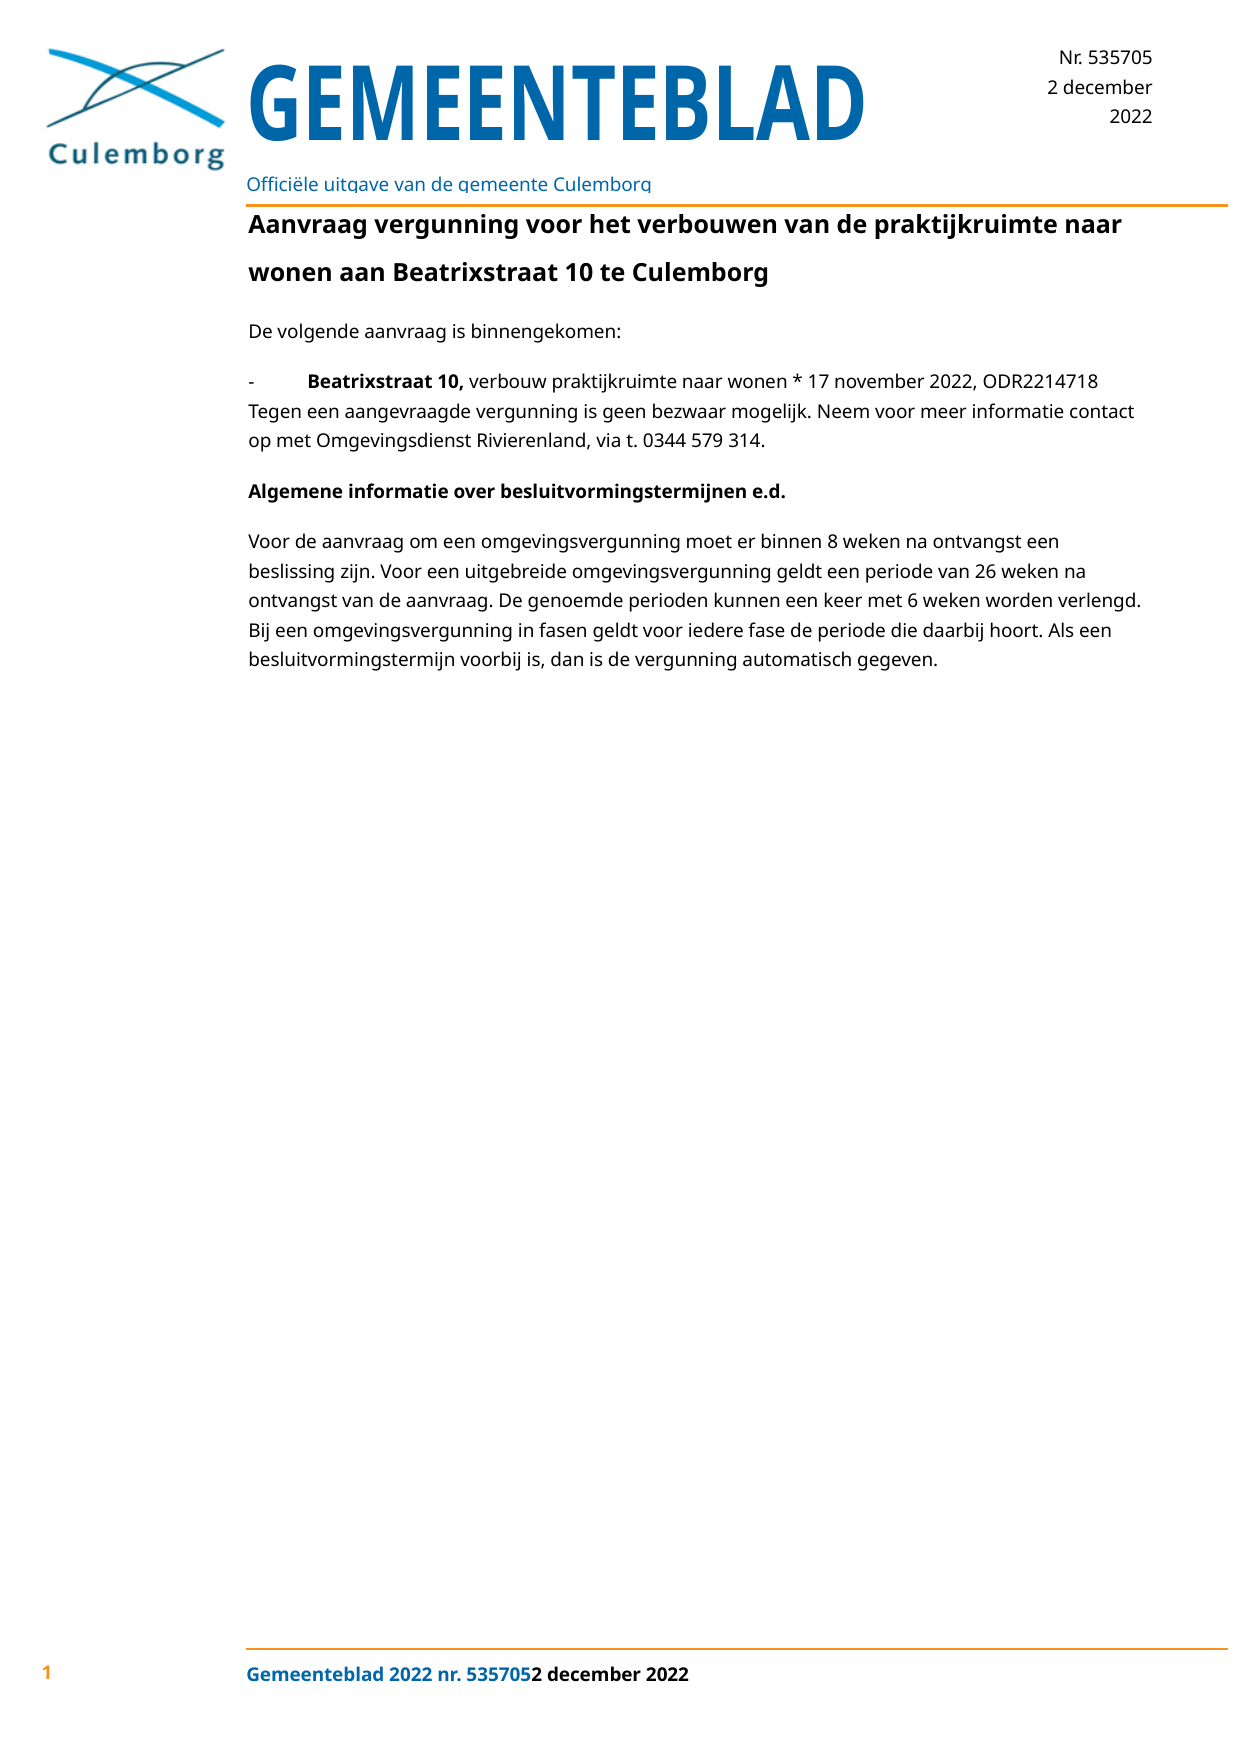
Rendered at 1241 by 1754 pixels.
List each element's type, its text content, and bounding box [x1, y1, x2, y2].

text De volgende aanvraag is binnengekomen: [248, 318, 1152, 344]
list Beatrixstraat 10, verbouw praktijkruimte naar wonen * 17 november 2022, ODR2214718 [248, 368, 1152, 394]
text Algemene informatie over besluitvormingstermijnen e.d. [248, 478, 1152, 504]
text Aanvraag vergunning voor het verbouwen van de praktijkruimte naar wonen aan Beatrixstraat 10 te Culemborg [248, 207, 1152, 288]
text Tegen een aangevraagde vergunning is geen bezwaar mogelijk. Neem voor meer informatie contact op met Omgevingsdienst Rivierenland, via t. 0344 579 314. [248, 398, 1152, 453]
text Voor de aanvraag om een omgevingsvergunning moet er binnen 8 weken na ontvangst een beslissing zijn. Voor een uitgebreide omgevingsvergunning geldt een periode van 26 weken na ontvangst van de aanvraag. De genoemde perioden kunnen een keer met 6 weken worden verlengd. Bij een omgevingsvergunning in fasen geldt voor iedere fase de periode die daarbij hoort. Als een besluitvormingstermijn voorbij is, dan is de vergunning automatisch gegeven. [248, 528, 1152, 672]
picture [41, 47, 231, 172]
